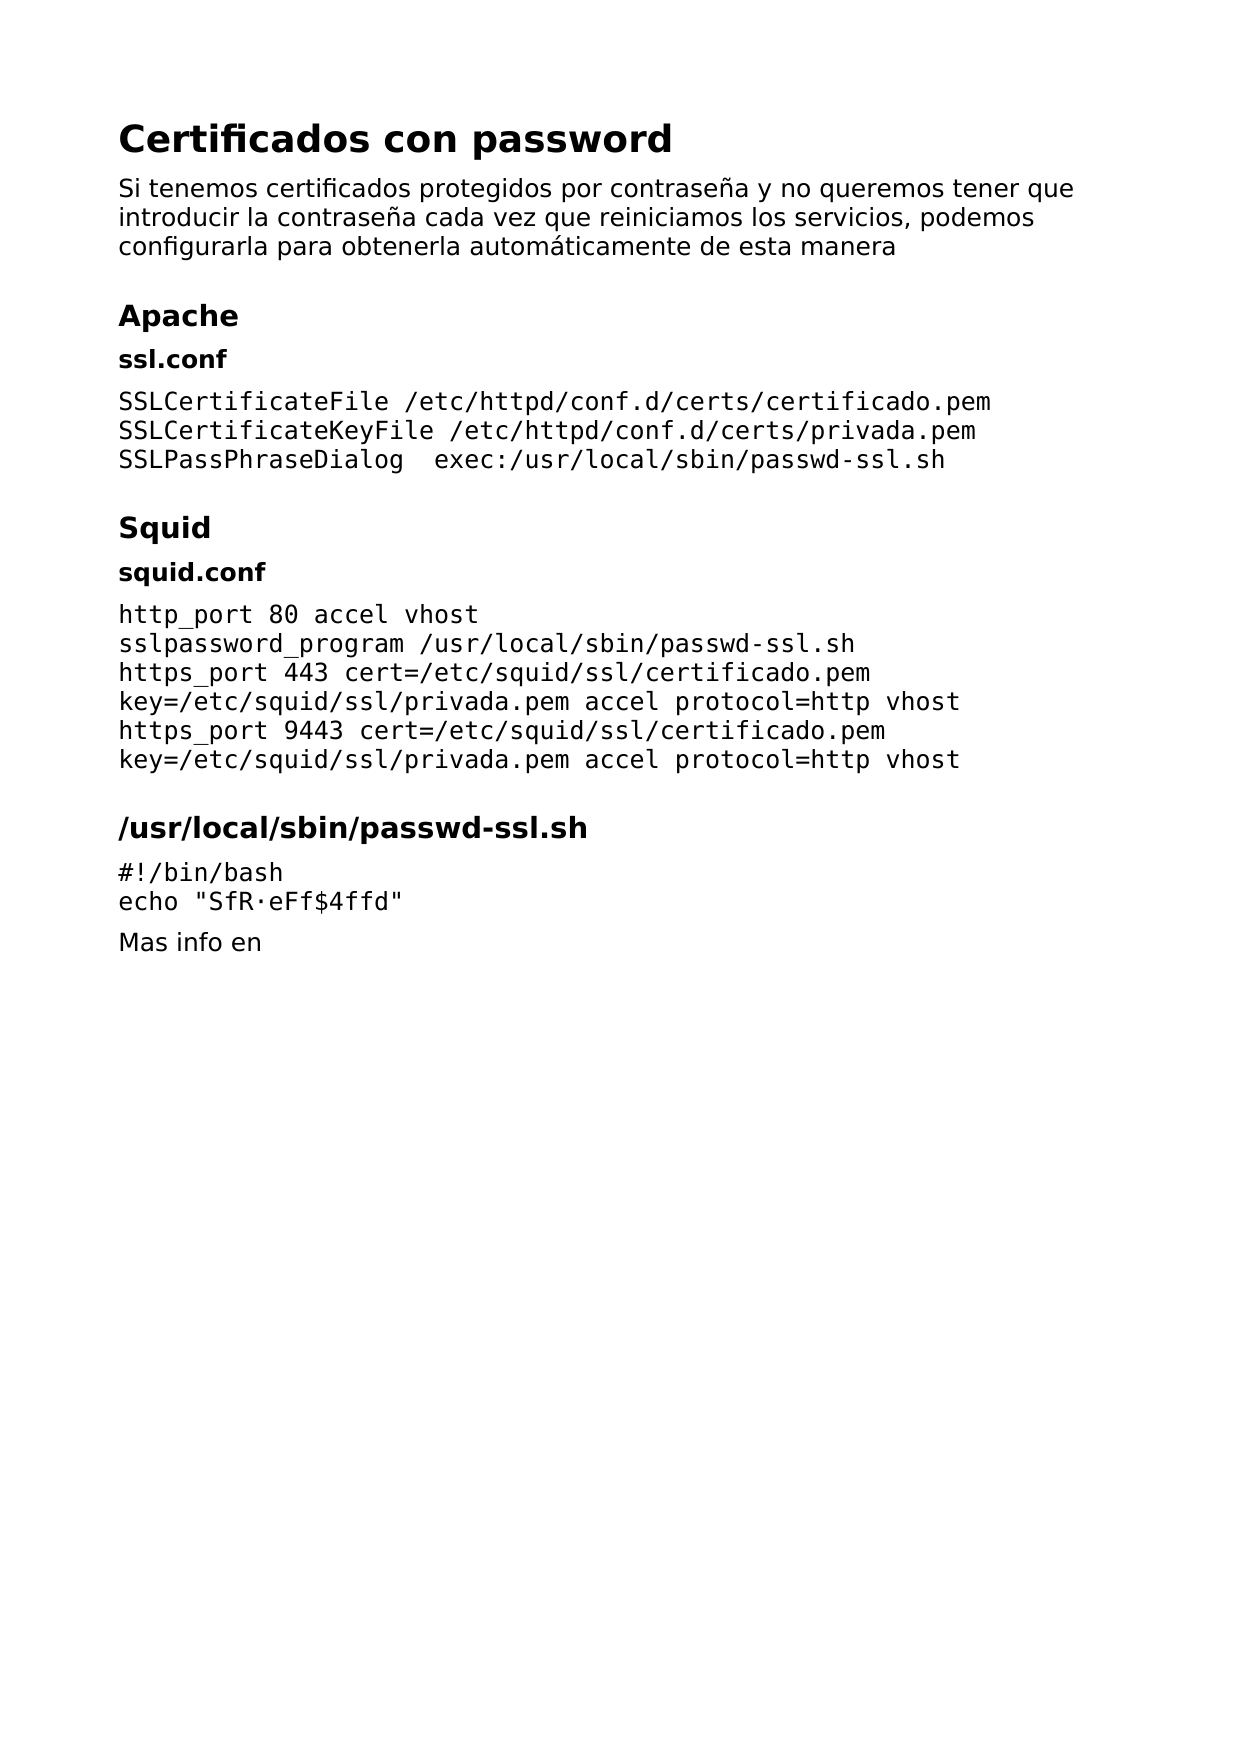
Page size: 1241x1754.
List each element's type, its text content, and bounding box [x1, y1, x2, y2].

text SSLCertificateFile /etc/httpd/conf.d/certs/certificado.pem SSLCertificateKeyFile /etc/httpd/conf.d/certs/privada.pem SSLPassPhraseDialog exec:/usr/local/sbin/passwd-ssl.sh [118, 387, 1122, 475]
subtitle /usr/local/sbin/passwd-ssl.sh [118, 812, 1122, 846]
text Mas info en [118, 928, 1122, 957]
subtitle Apache [118, 299, 1122, 333]
text ssl.conf [118, 346, 1122, 375]
text Si tenemos certificados protegidos por contraseña y no queremos tener que introducir la contraseña cada vez que reiniciamos los servicios, podemos configurarla para obtenerla automáticamente de esta manera [118, 174, 1122, 262]
subtitle Squid [118, 512, 1122, 546]
subtitle Certificados con password [118, 118, 1122, 162]
text #!/bin/bash echo "SfR·eFf$4ffd" [118, 858, 1122, 916]
text squid.conf [118, 558, 1122, 587]
text http_port 80 accel vhost sslpassword_program /usr/local/sbin/passwd-ssl.sh https_port 443 cert=/etc/squid/ssl/certificado.pem key=/etc/squid/ssl/privada.pem accel protocol=http vhost https_port 9443 cert=/etc/squid/ssl/certificado.pem key=/etc/squid/ssl/privada.pem accel protocol=http vhost [118, 600, 1122, 775]
